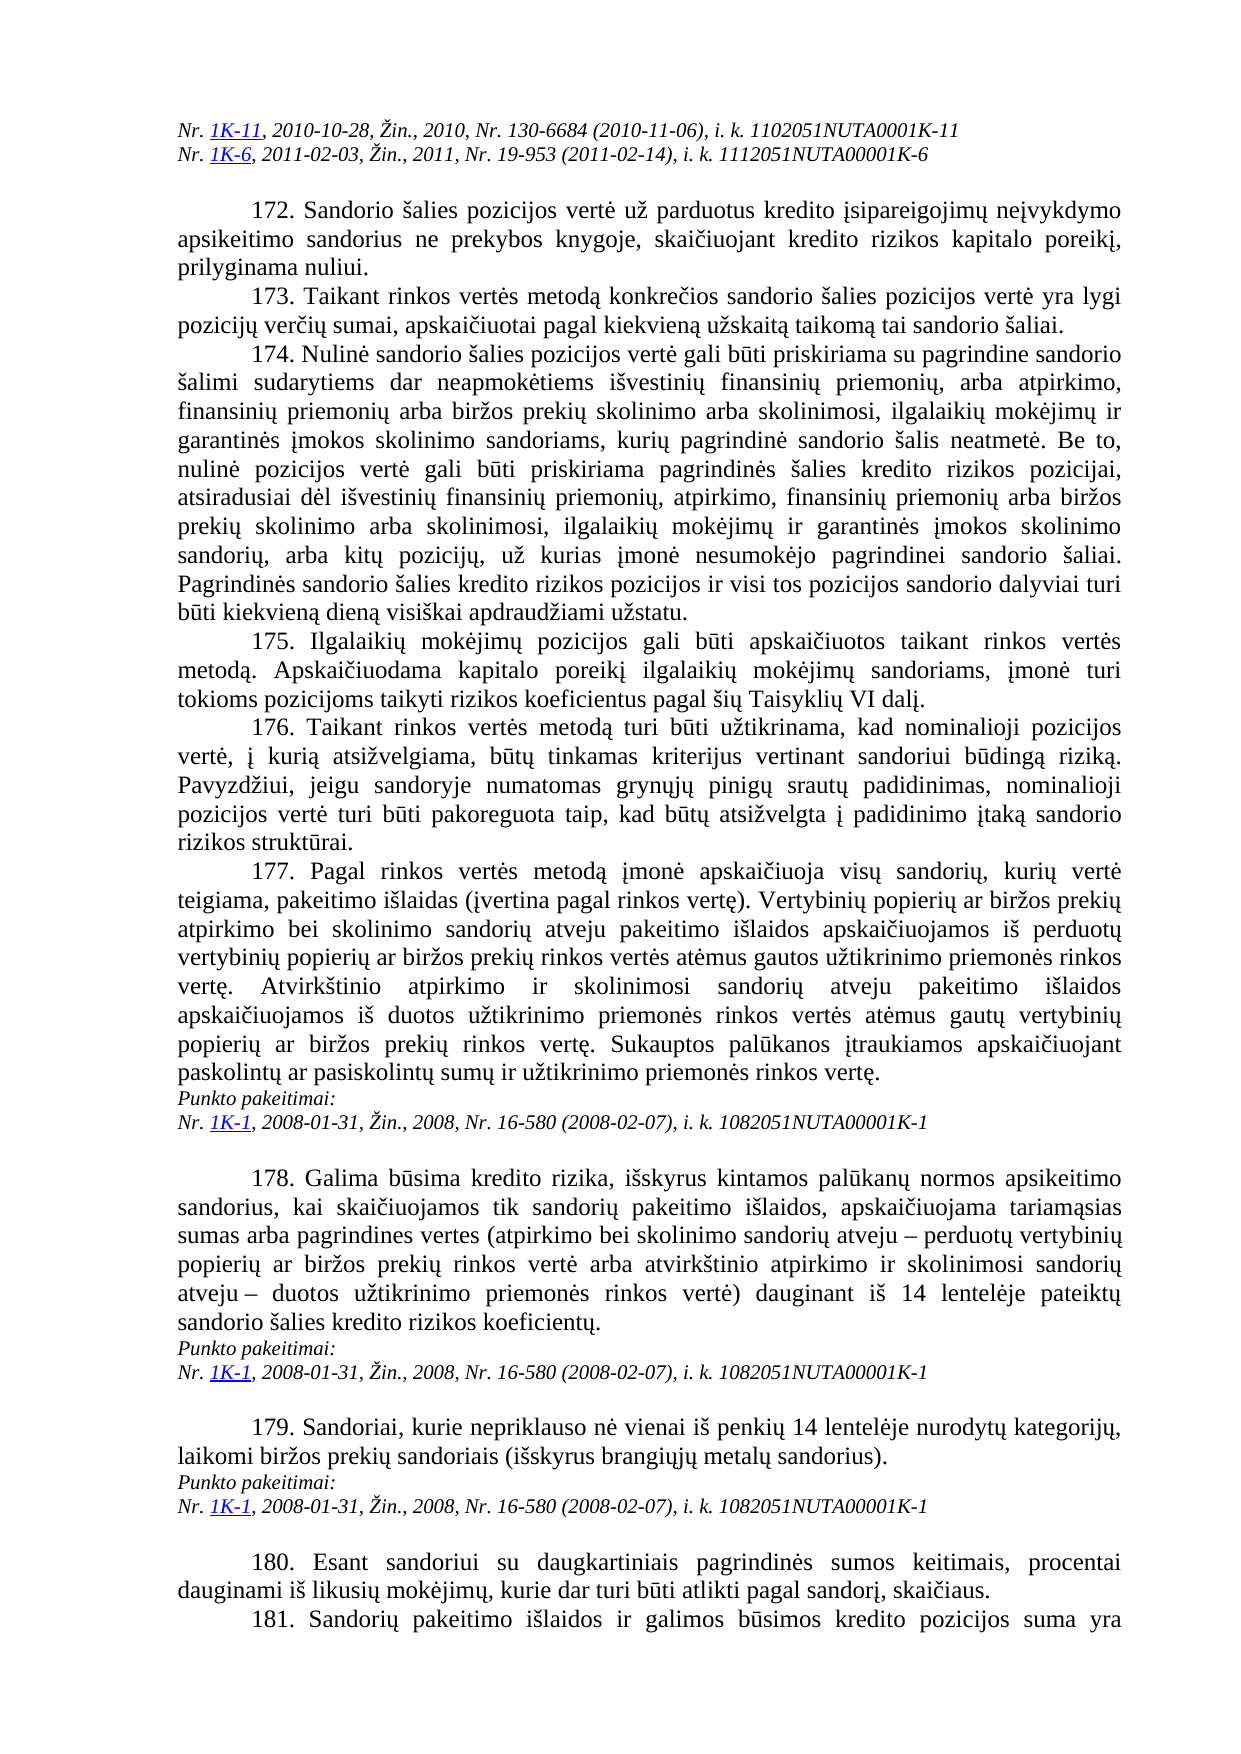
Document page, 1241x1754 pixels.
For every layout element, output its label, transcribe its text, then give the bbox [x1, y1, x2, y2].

text Nr. 1K-1, 2008-01-31, Žin., 2008, Nr. 16-580 (2008-02-07), i. k. 1082051NUTA00001K-1 [177, 1494, 1122, 1518]
text 178. Galima būsima kredito rizika, išskyrus kintamos palūkanų normos apsikeitimo sandorius, kai skaičiuojamos tik sandorių pakeitimo išlaidos, apskaičiuojama tariamąsias sumas arba pagrindines vertes (atpirkimo bei skolinimo sandorių atveju – perduotų vertybinių popierių ar biržos prekių rinkos vertė arba atvirkštinio atpirkimo ir skolinimosi sandorių atveju – duotos užtikrinimo priemonės rinkos vertė) dauginant iš 14 lentelėje pateiktų sandorio šalies kredito rizikos koeficientų. [177, 1163, 1122, 1336]
text 180. Esant sandoriui su daugkartiniais pagrindinės sumos keitimais, procentai dauginami iš likusių mokėjimų, kurie dar turi būti atlikti pagal sandorį, skaičiaus. [177, 1547, 1122, 1604]
text Punkto pakeitimai: [177, 1470, 1122, 1494]
text Punkto pakeitimai: [177, 1086, 1122, 1110]
text 177. Pagal rinkos vertės metodą įmonė apskaičiuoja visų sandorių, kurių vertė teigiama, pakeitimo išlaidas (įvertina pagal rinkos vertę). Vertybinių popierių ar biržos prekių atpirkimo bei skolinimo sandorių atveju pakeitimo išlaidos apskaičiuojamos iš perduotų vertybinių popierių ar biržos prekių rinkos vertės atėmus gautos užtikrinimo priemonės rinkos vertę. Atvirkštinio atpirkimo ir skolinimosi sandorių atveju pakeitimo išlaidos apskaičiuojamos iš duotos užtikrinimo priemonės rinkos vertės atėmus gautų vertybinių popierių ar biržos prekių rinkos vertę. Sukauptos palūkanos įtraukiamos apskaičiuojant paskolintų ar pasiskolintų sumų ir užtikrinimo priemonės rinkos vertę. [177, 856, 1122, 1086]
text Nr. 1K-1, 2008-01-31, Žin., 2008, Nr. 16-580 (2008-02-07), i. k. 1082051NUTA00001K-1 [177, 1110, 1122, 1134]
text 174. Nulinė sandorio šalies pozicijos vertė gali būti priskiriama su pagrindine sandorio šalimi sudarytiems dar neapmokėtiems išvestinių finansinių priemonių, arba atpirkimo, finansinių priemonių arba biržos prekių skolinimo arba skolinimosi, ilgalaikių mokėjimų ir garantinės įmokos skolinimo sandoriams, kurių pagrindinė sandorio šalis neatmetė. Be to, nulinė pozicijos vertė gali būti priskiriama pagrindinės šalies kredito rizikos pozicijai, atsiradusiai dėl išvestinių finansinių priemonių, atpirkimo, finansinių priemonių arba biržos prekių skolinimo arba skolinimosi, ilgalaikių mokėjimų ir garantinės įmokos skolinimo sandorių, arba kitų pozicijų, už kurias įmonė nesumokėjo pagrindinei sandorio šaliai. Pagrindinės sandorio šalies kredito rizikos pozicijos ir visi tos pozicijos sandorio dalyviai turi būti kiekvieną dieną visiškai apdraudžiami užstatu. [177, 339, 1122, 626]
text 176. Taikant rinkos vertės metodą turi būti užtikrinama, kad nominalioji pozicijos vertė, į kurią atsižvelgiama, būtų tinkamas kriterijus vertinant sandoriui būdingą riziką. Pavyzdžiui, jeigu sandoryje numatomas grynųjų pinigų srautų padidinimas, nominalioji pozicijos vertė turi būti pakoreguota taip, kad būtų atsižvelgta į padidinimo įtaką sandorio rizikos struktūrai. [177, 712, 1122, 856]
text Nr. 1K-1, 2008-01-31, Žin., 2008, Nr. 16-580 (2008-02-07), i. k. 1082051NUTA00001K-1 [177, 1360, 1122, 1384]
text 179. Sandoriai, kurie nepriklauso nė vienai iš penkių 14 lentelėje nurodytų kategorijų, laikomi biržos prekių sandoriais (išskyrus brangiųjų metalų sandorius). [177, 1412, 1122, 1470]
text 181. Sandorių pakeitimo išlaidos ir galimos būsimos kredito pozicijos suma yra [177, 1604, 1122, 1633]
text 173. Taikant rinkos vertės metodą konkrečios sandorio šalies pozicijos vertė yra lygi pozicijų verčių sumai, apskaičiuotai pagal kiekvieną užskaitą taikomą tai sandorio šaliai. [177, 281, 1122, 339]
text Punkto pakeitimai: [177, 1336, 1122, 1360]
text Nr. 1K-11, 2010-10-28, Žin., 2010, Nr. 130-6684 (2010-11-06), i. k. 1102051NUTA0001K-11 [177, 118, 1122, 142]
text 172. Sandorio šalies pozicijos vertė už parduotus kredito įsipareigojimų neįvykdymo apsikeitimo sandorius ne prekybos knygoje, skaičiuojant kredito rizikos kapitalo poreikį, prilyginama nuliui. [177, 195, 1122, 281]
text Nr. 1K-6, 2011-02-03, Žin., 2011, Nr. 19-953 (2011-02-14), i. k. 1112051NUTA00001K-6 [177, 142, 1122, 166]
text 175. Ilgalaikių mokėjimų pozicijos gali būti apskaičiuotos taikant rinkos vertės metodą. Apskaičiuodama kapitalo poreikį ilgalaikių mokėjimų sandoriams, įmonė turi tokioms pozicijoms taikyti rizikos koeficientus pagal šių Taisyklių VI dalį. [177, 626, 1122, 712]
